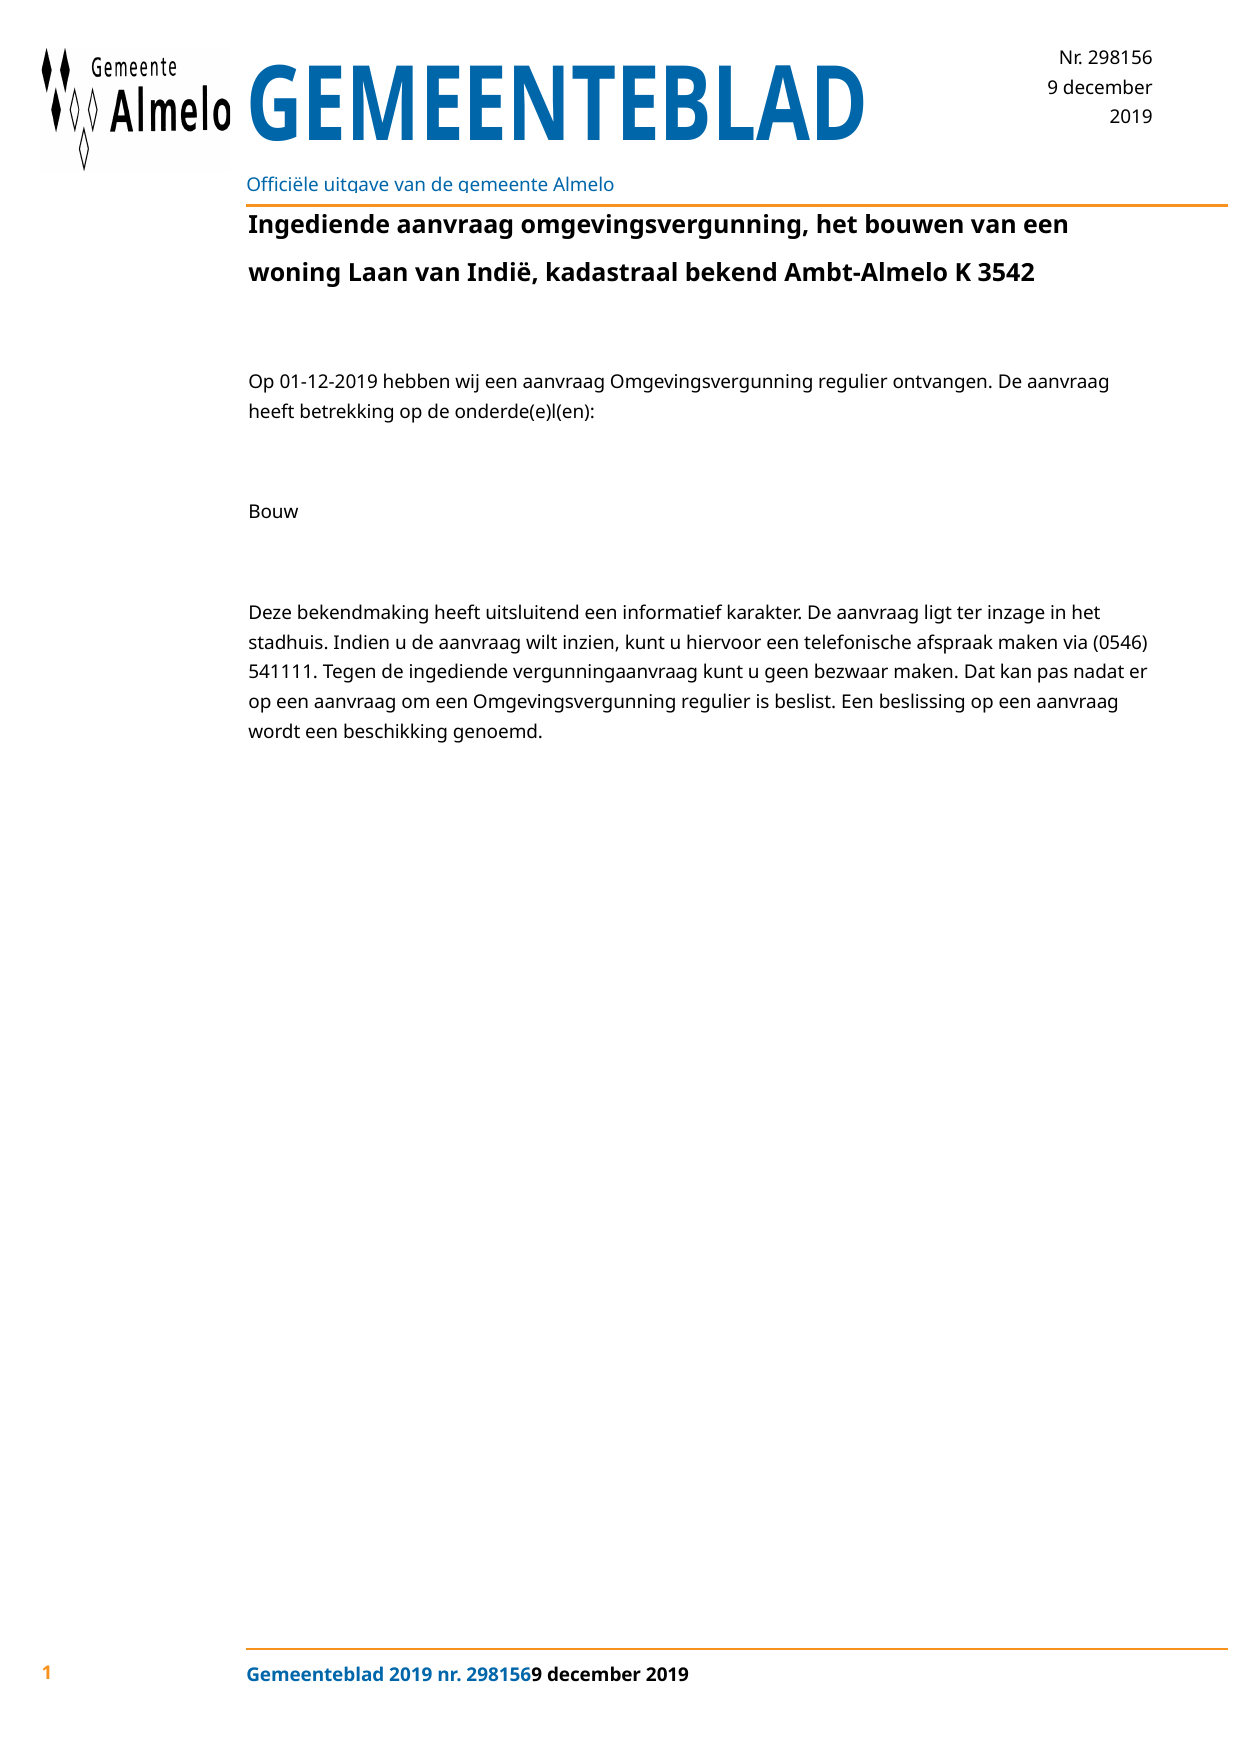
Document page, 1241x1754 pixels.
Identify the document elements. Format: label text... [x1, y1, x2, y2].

text Ingediende aanvraag omgevingsvergunning, het bouwen van een woning Laan van Indië, kadastraal bekend Ambt-Almelo K 3542 [248, 207, 1152, 288]
picture [41, 47, 231, 172]
text Deze bekendmaking heeft uitsluitend een informatief karakter. De aanvraag ligt ter inzage in het stadhuis. Indien u de aanvraag wilt inzien, kunt u hiervoor een telefonische afspraak maken via (0546) 541111. Tegen de ingediende vergunningaanvraag kunt u geen bezwaar maken. Dat kan pas nadat er op een aanvraag om een Omgevingsvergunning regulier is beslist. Een beslissing op een aanvraag wordt een beschikking genoemd. [248, 599, 1152, 744]
text Bouw [248, 499, 1152, 524]
text Op 01-12-2019 hebben wij een aanvraag Omgevingsvergunning regulier ontvangen. De aanvraag heeft betrekking op de onderde(e)l(en): [248, 368, 1152, 424]
